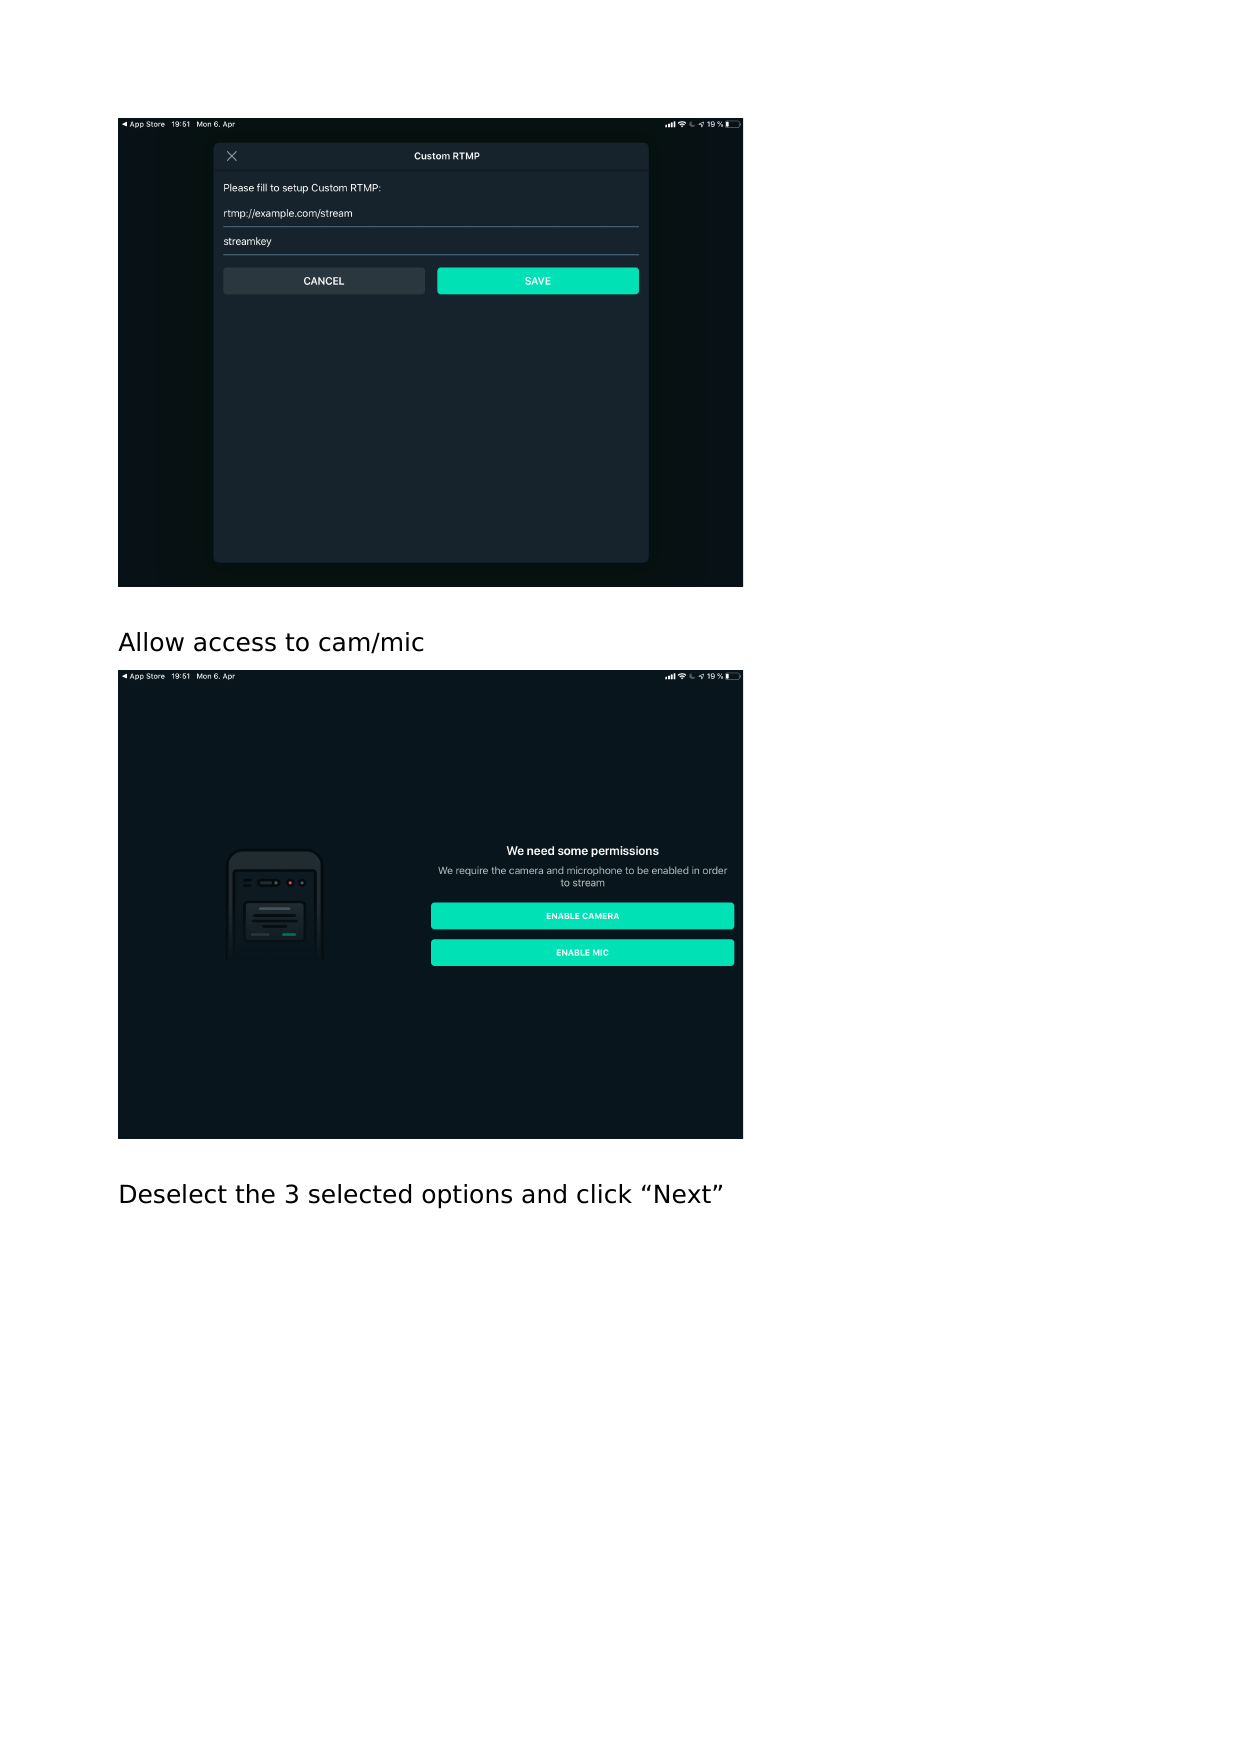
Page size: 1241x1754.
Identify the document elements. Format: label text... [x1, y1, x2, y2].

text Allow access to cam/mic [118, 599, 1122, 658]
picture [118, 670, 744, 1139]
picture [118, 118, 744, 587]
text Deselect the 3 selected options and click “Next” [118, 1151, 1122, 1210]
